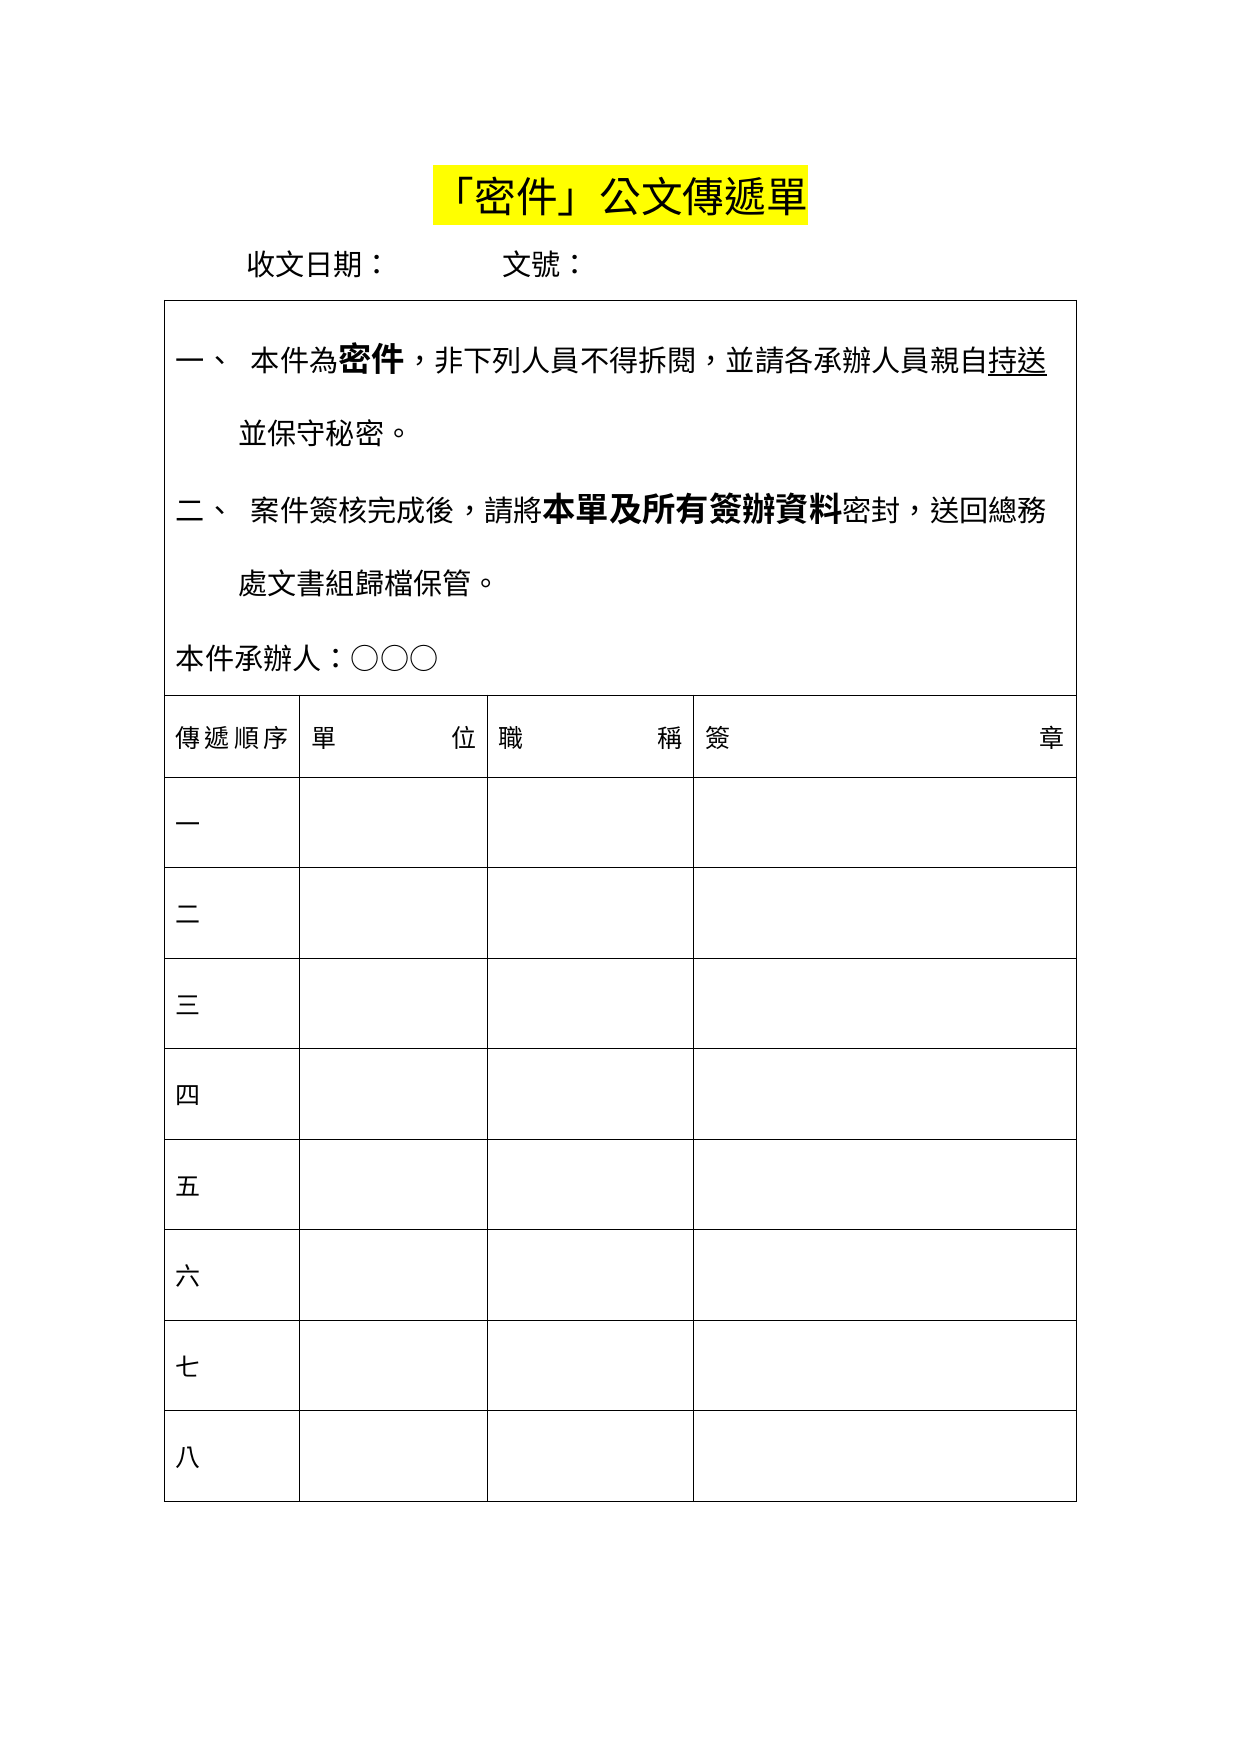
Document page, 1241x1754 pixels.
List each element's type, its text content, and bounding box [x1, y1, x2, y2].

table_cell 簽章 [694, 696, 1076, 777]
table_cell [488, 1230, 693, 1320]
table_cell 三 [165, 959, 299, 1048]
table_cell 一 [165, 778, 299, 867]
table_cell [300, 868, 487, 958]
table_cell [300, 1321, 487, 1410]
table_cell 傳遞順序 [165, 696, 299, 777]
table_cell 七 [165, 1321, 299, 1410]
table_cell [300, 1230, 487, 1320]
table_cell [488, 1411, 693, 1501]
text 收文日期： 文號： [187, 225, 1053, 300]
table_cell 五 [165, 1140, 299, 1229]
table_cell [300, 1049, 487, 1139]
table_cell [694, 959, 1076, 1048]
table_header 本件為密件，非下列人員不得拆閱，並請各承辦人員親自持送並保守秘密。 案件簽核完成後，請將本單及所有簽辦資料密封，送回總務處文書組歸檔保管。 本件承辦人：○○○ [165, 301, 1076, 694]
table_cell 八 [165, 1411, 299, 1501]
table_cell [300, 959, 487, 1048]
table_cell [694, 1140, 1076, 1229]
table_cell 單位 [300, 696, 487, 777]
table_cell [694, 1049, 1076, 1139]
table_cell [488, 1140, 693, 1229]
table_cell [694, 1411, 1076, 1501]
table_cell [488, 959, 693, 1048]
table_cell [694, 1230, 1076, 1320]
table_cell [694, 1321, 1076, 1410]
table_cell 二 [165, 868, 299, 958]
table_cell [300, 1140, 487, 1229]
table_cell [488, 868, 693, 958]
table_cell 職稱 [488, 696, 693, 777]
table_cell 四 [165, 1049, 299, 1139]
table_cell [300, 778, 487, 867]
table_cell [488, 1049, 693, 1139]
table_cell [694, 868, 1076, 958]
text 「密件」公文傳遞單 [187, 164, 1053, 225]
table_cell [300, 1411, 487, 1501]
table_cell [488, 1321, 693, 1410]
table_cell [488, 778, 693, 867]
table_cell [694, 778, 1076, 867]
table_cell 六 [165, 1230, 299, 1320]
